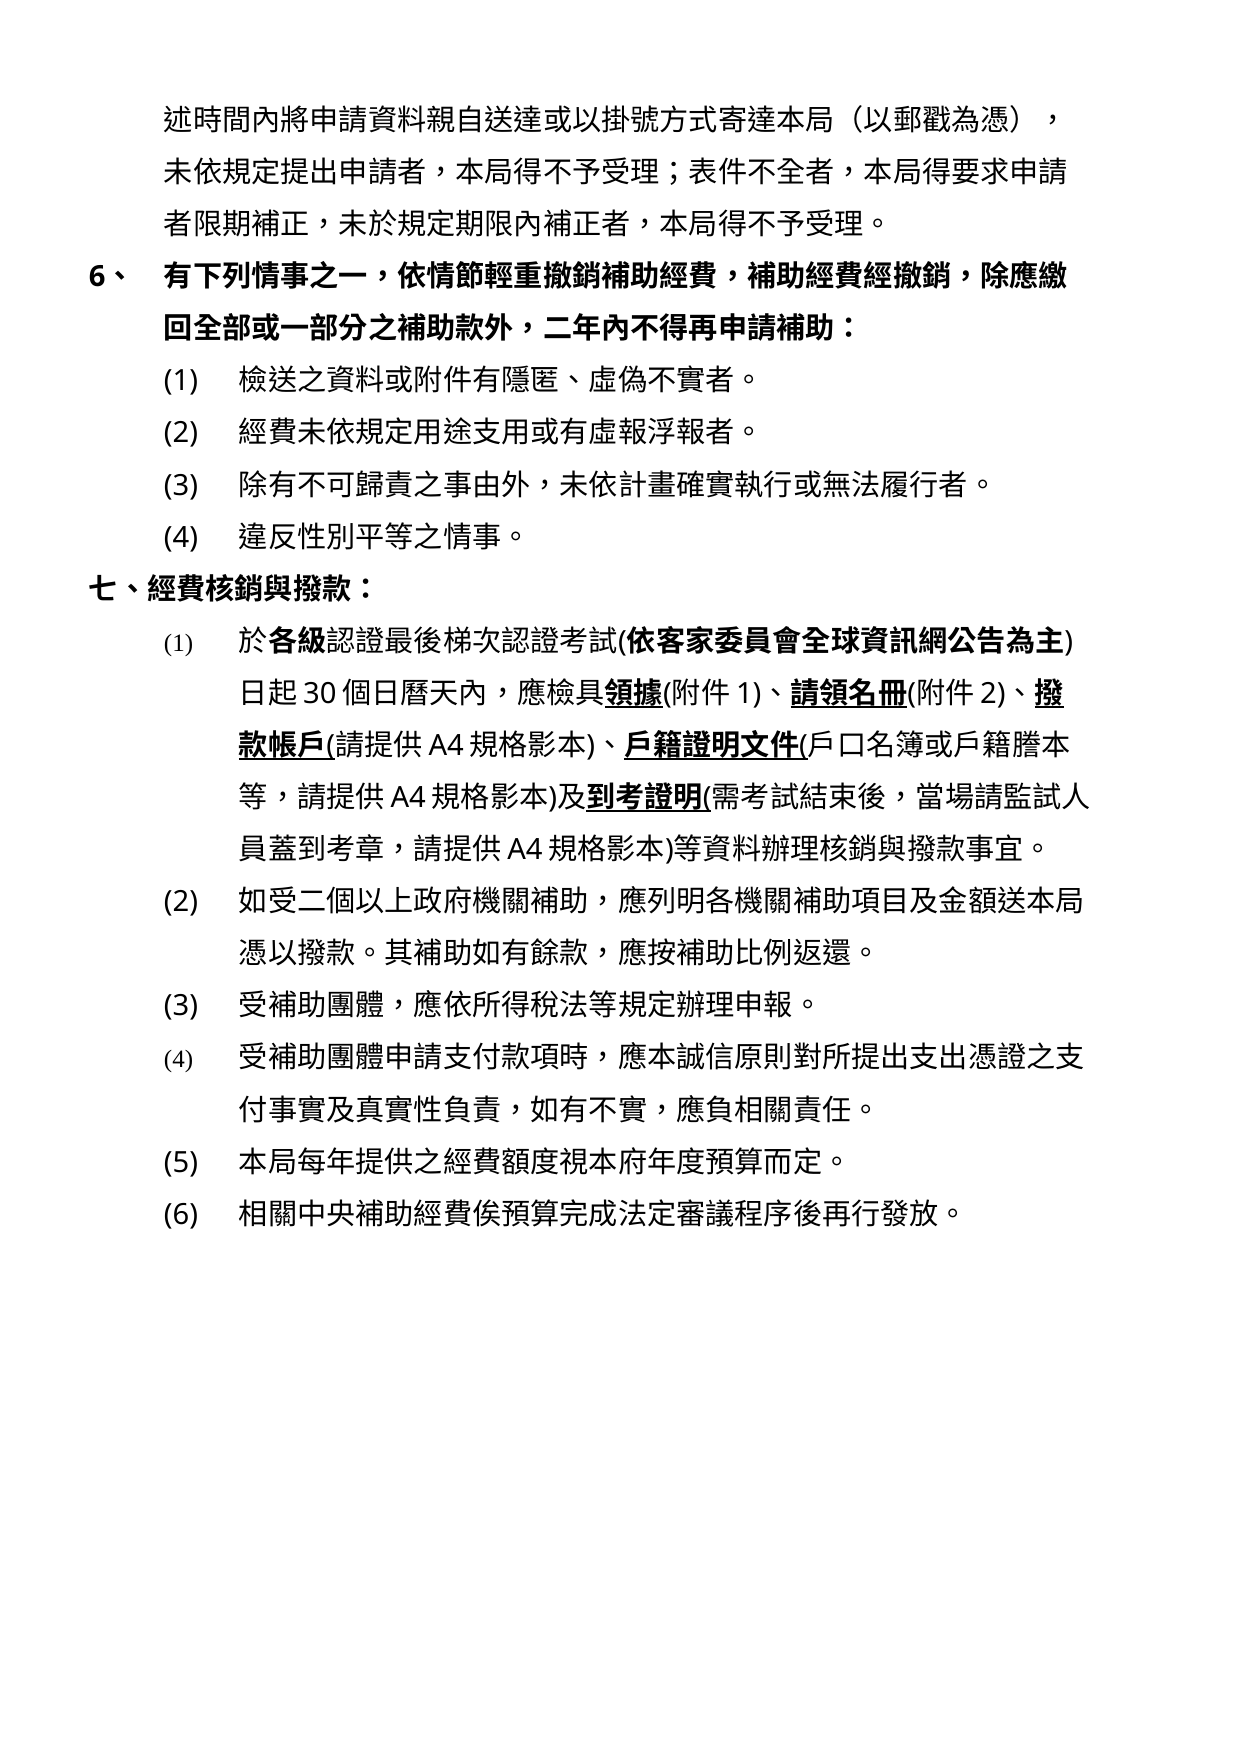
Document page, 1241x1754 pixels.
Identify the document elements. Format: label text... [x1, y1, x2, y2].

list 述時間內將申請資料親自送達或以掛號方式寄達本局（以郵戳為憑），未依規定提出申請者，本局得不予受理；表件不全者，本局得要求申請者限期補正，未於規定期限內補正者，本局得不予受理。 [89, 89, 1093, 245]
list 有下列情事之一，依情節輕重撤銷補助經費，補助經費經撤銷，除應繳回全部或一部分之補助款外，二年內不得再申請補助： [89, 245, 1093, 349]
list 相關中央補助經費俟預算完成法定審議程序後再行發放。 [164, 1182, 1093, 1234]
list 違反性別平等之情事。 [164, 505, 1093, 557]
list 如受二個以上政府機關補助，應列明各機關補助項目及金額送本局憑以撥款。其補助如有餘款，應按補助比例返還。 [164, 870, 1093, 974]
list 受補助團體，應依所得稅法等規定辦理申報。 [164, 974, 1093, 1026]
list 本局每年提供之經費額度視本府年度預算而定。 [164, 1130, 1093, 1182]
text 七、經費核銷與撥款： [89, 557, 1093, 609]
list 檢送之資料或附件有隱匿、虛偽不實者。 [164, 349, 1093, 401]
list 受補助團體申請支付款項時，應本誠信原則對所提出支出憑證之支付事實及真實性負責，如有不實，應負相關責任。 [164, 1026, 1093, 1130]
list 除有不可歸責之事由外，未依計畫確實執行或無法履行者。 [164, 453, 1093, 505]
list 於各級認證最後梯次認證考試(依客家委員會全球資訊網公告為主)日起30個日曆天內，應檢具領據(附件1)、請領名冊(附件2)、撥款帳戶(請提供A4規格影本)、戶籍證明文件(戶口名簿或戶籍謄本等，請提供A4規格影本)及到考證明(需考試結束後，當場請監試人員蓋到考章，請提供A4規格影本)等資料辦理核銷與撥款事宜。 [164, 609, 1093, 870]
list 經費未依規定用途支用或有虛報浮報者。 [164, 401, 1093, 453]
